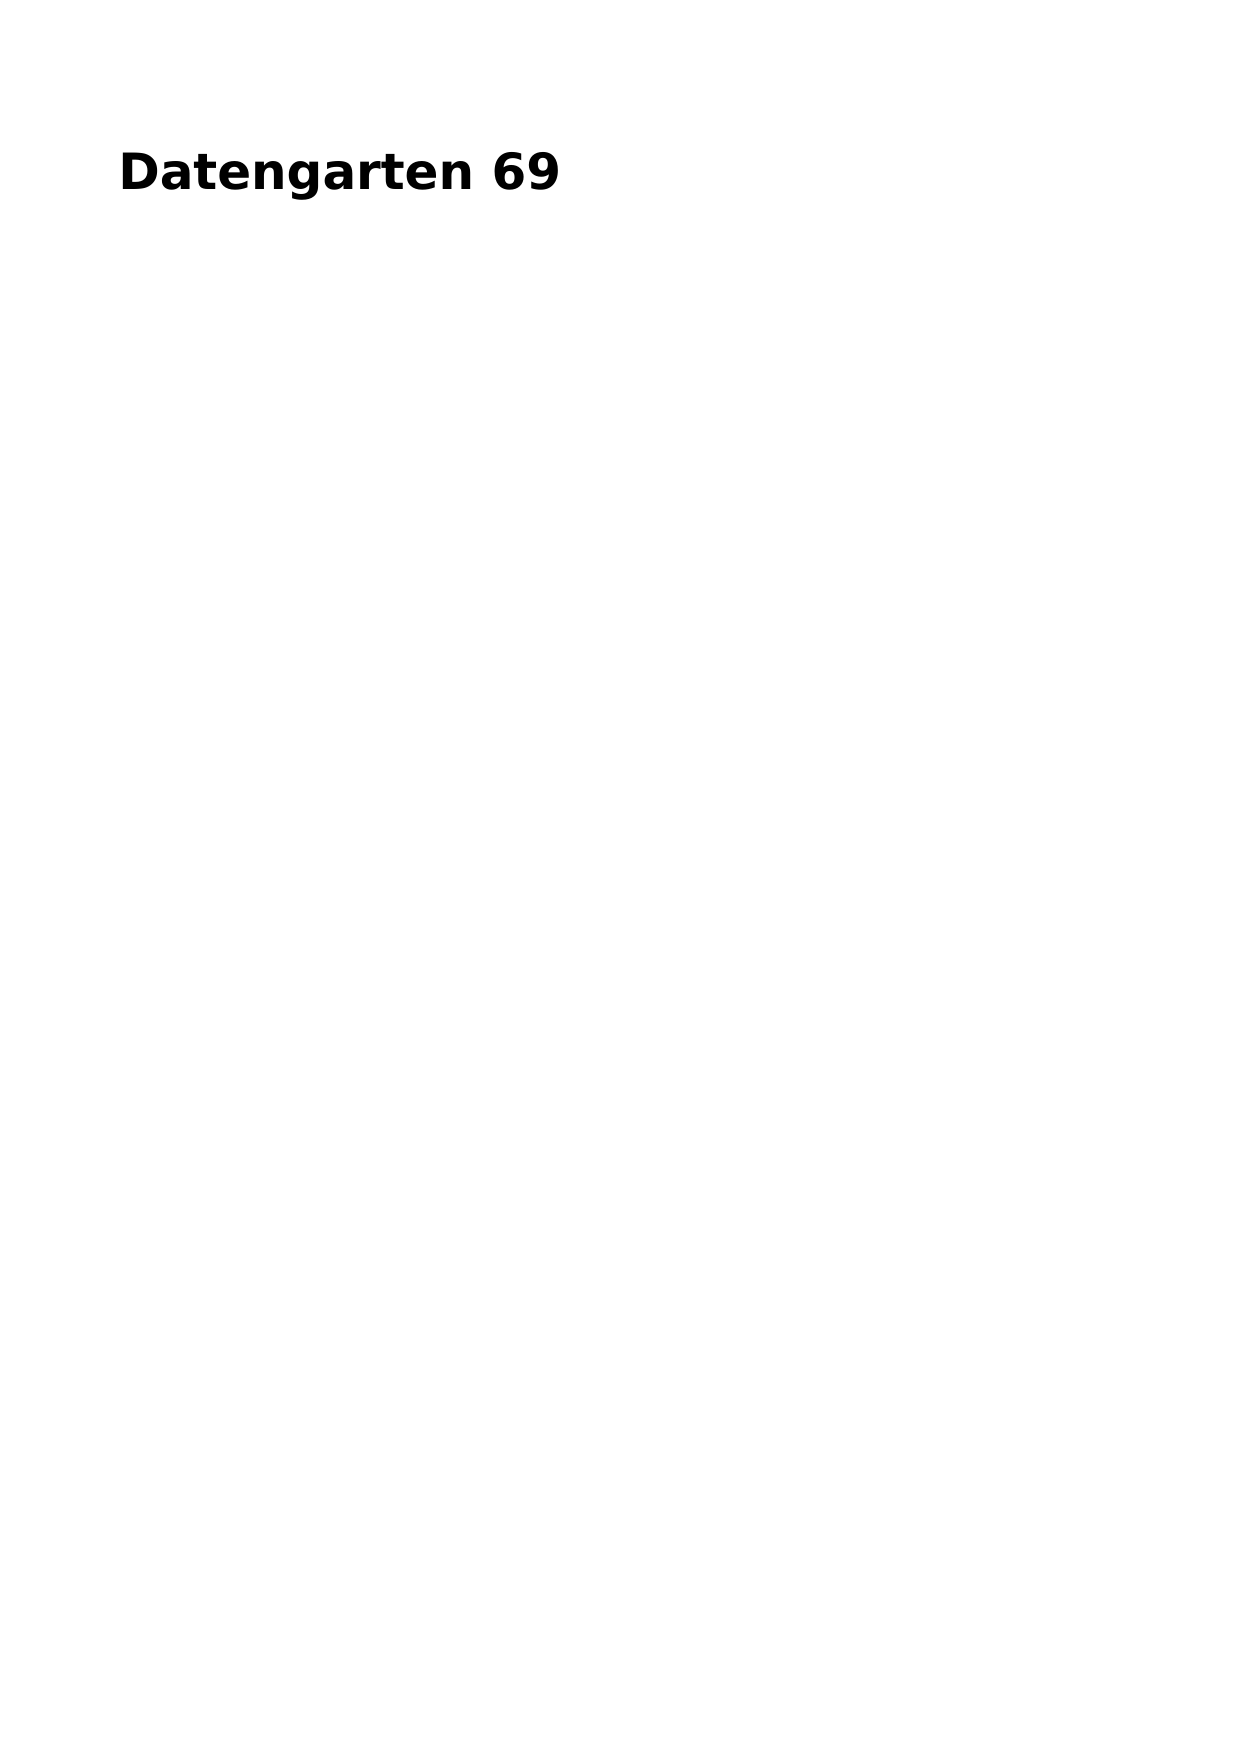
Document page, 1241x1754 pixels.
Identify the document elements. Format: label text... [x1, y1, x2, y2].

subtitle Datengarten 69 [118, 143, 1122, 201]
